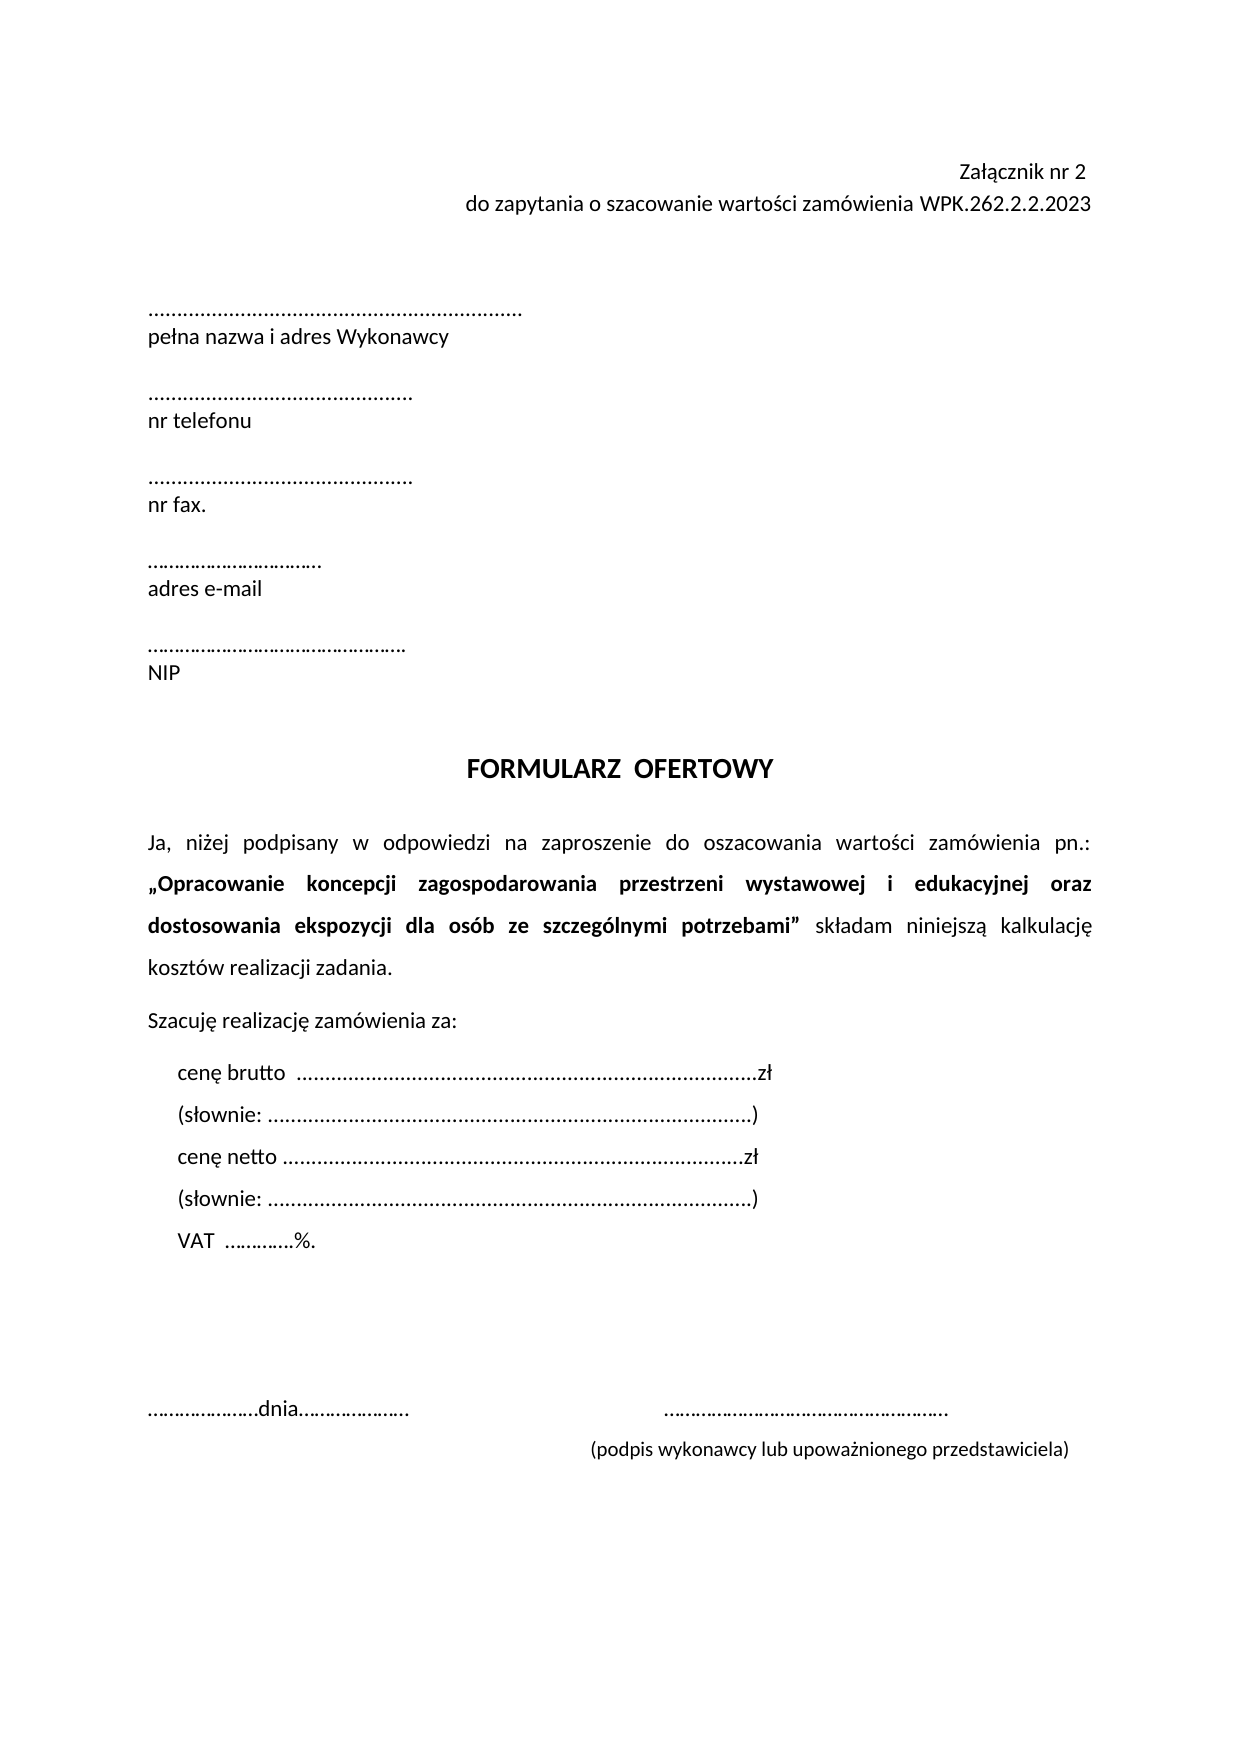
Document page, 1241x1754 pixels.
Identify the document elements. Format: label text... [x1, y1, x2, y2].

text cenę netto ................................................................................zł [148, 1142, 1093, 1170]
text nr fax. [148, 490, 1093, 518]
text (słownie: ....................................................................................) [148, 1184, 1093, 1212]
text VAT ………….%. [148, 1226, 1093, 1254]
text …………………………………………. [148, 630, 1093, 658]
text NIP [148, 658, 1093, 686]
text ................................................................. [148, 294, 1093, 322]
text nr telefonu [148, 406, 1093, 434]
text Ja, niżej podpisany w odpowiedzi na zaproszenie do oszacowania wartości zamówienia pn.: „Opracowanie koncepcji zagospodarowania przestrzeni wystawowej i edukacyjnej oraz dostosowania ekspozycji dla osób ze szczególnymi potrzebami” składam niniejszą kalkulację kosztów realizacji zadania. [148, 828, 1093, 982]
text .............................................. [148, 378, 1093, 406]
text (słownie: ....................................................................................) [148, 1100, 1093, 1128]
text .............................................. [148, 462, 1093, 490]
text Załącznik nr 2 do zapytania o szacowanie wartości zamówienia WPK.262.2.2.2023 [148, 157, 1091, 217]
text Szacuję realizację zamówienia za: [148, 1006, 1093, 1034]
text adres e-mail [148, 574, 1093, 602]
text pełna nazwa i adres Wykonawcy [148, 322, 1093, 350]
text cenę brutto ................................................................................zł [148, 1058, 1093, 1086]
text FORMULARZ OFERTOWY [148, 750, 1093, 786]
text (podpis wykonawcy lub upoważnionego przedstawiciela) [590, 1436, 1093, 1462]
text …………………dnia………………… ……………………………………………… [148, 1394, 1093, 1422]
text …………………………… [148, 546, 1093, 574]
